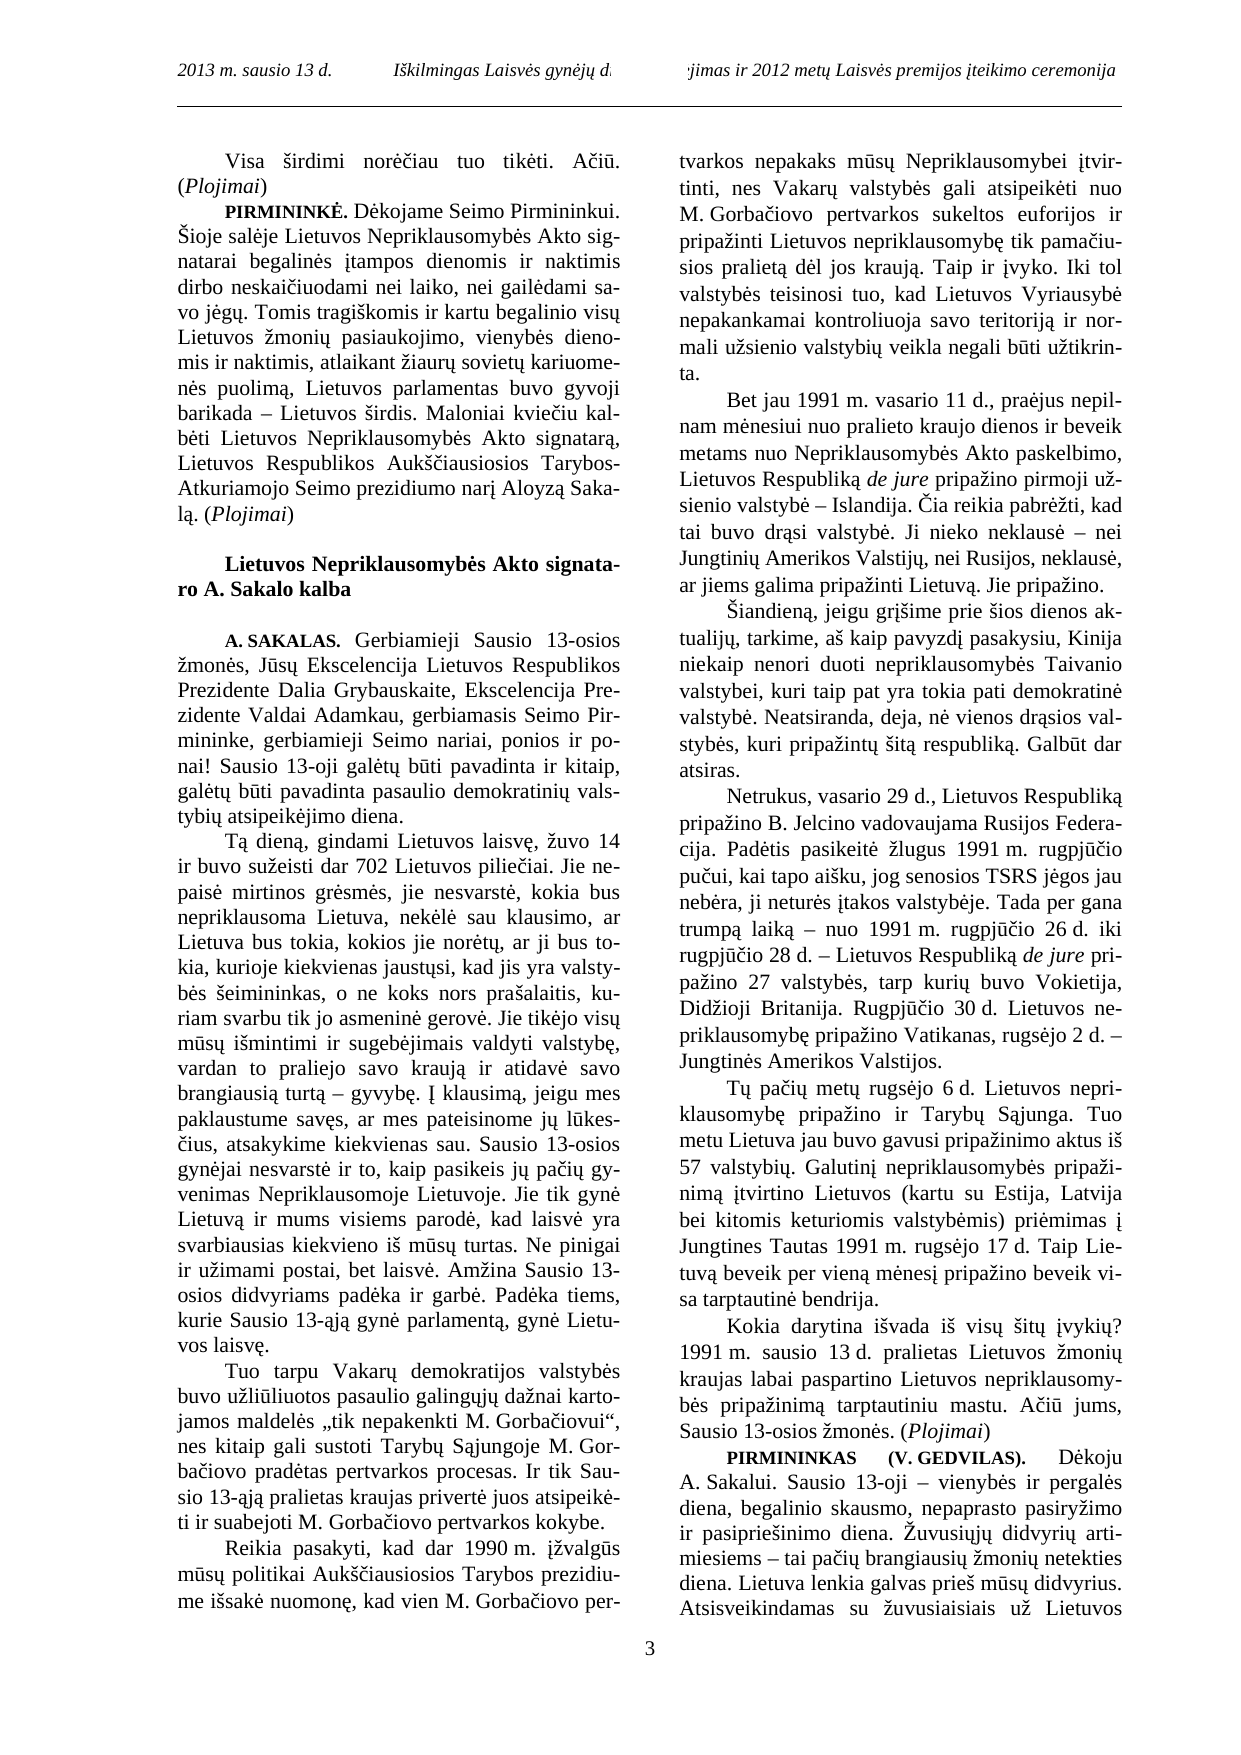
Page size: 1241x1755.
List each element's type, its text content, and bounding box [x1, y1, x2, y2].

text Bet jau 1991 m. va­sa­rio 11 d., pra­ėjus ne­pil­nam mė­ne­siui nuo pra­lie­to krau­jo die­nos ir be­veik me­tams nuo Ne­pri­klau­so­my­bės Ak­to pa­skel­bi­mo, Lie­tu­vos Res­pub­li­ką de ju­re pri­pa­ži­no pir­mo­ji už­sie­nio vals­ty­bė – Is­lan­di­ja. Čia rei­kia pa­brėž­ti, kad tai bu­vo drą­si vals­ty­bė. Ji nie­ko ne­klau­sė – nei Jun­g­ti­nių Ame­ri­kos Vals­ti­jų, nei Ru­si­jos, ne­klau­sė, ar jiems ga­li­ma pri­pa­žin­ti Lie­tu­vą. Jie pri­pa­ži­no. [679, 386, 1122, 597]
text Rei­kia pa­sa­ky­ti, kad dar 1990 m. įžval­gūs mū­sų po­li­ti­kai Aukš­čiau­sio­sios Ta­ry­bos pre­zi­diu­me iš­sa­kė nuo­mo­nę, kad vien M. Gor­ba­čio­vo per­ [177, 1534, 620, 1613]
text Tų pa­čių me­tų rug­sė­jo 6 d. Lie­tu­vos ne­pri­klau­so­my­bę pri­pa­ži­no ir Ta­ry­bų Są­jun­ga. Tuo me­tu Lie­tu­va jau bu­vo ga­vu­si pri­pa­ži­ni­mo ak­tus iš 57 vals­ty­bių. Ga­lu­ti­nį ne­pri­klau­so­my­bės pri­pa­ži­ni­mą įtvir­ti­no Lie­tu­vos (kar­tu su Es­ti­ja, Lat­vi­ja bei ki­to­mis ke­tu­rio­mis vals­ty­bė­mis) pri­ėmi­mas į Jung­ti­nes Tau­tas 1991 m. rug­sė­jo 17 d. Taip Lie­tu­vą be­veik per vie­ną mė­ne­sį pri­pa­ži­no be­veik vi­sa tarp­tau­ti­nė ben­dri­ja. [679, 1074, 1122, 1312]
text PIRMININKAS (V. GEDVILAS). Dė­ko­ju A. Sa­ka­lui. Sau­sio 13-oji – vie­ny­bės ir per­ga­lės die­na, be­ga­li­nio skaus­mo, ne­pa­pras­to pa­si­ry­ži­mo ir pa­si­prie­ši­ni­mo die­na. Žu­vu­sių­jų did­vy­rių ar­ti­mie­siems – tai pa­čių bran­giau­sių žmo­nių ne­tek­ties die­na. Lie­tu­va len­kia gal­vas prieš mū­sų did­vy­rius. At­si­svei­kin­da­mas su žu­vu­siai­siais už Lie­tu­vos [679, 1444, 1122, 1621]
text PIRMININKĖ. Dė­ko­ja­me Sei­mo Pir­mi­nin­kui. Šio­je sa­lė­je Lie­tu­vos Ne­pri­klau­so­my­bės Ak­to sig­na­ta­rai be­ga­li­nės įtam­pos die­no­mis ir nak­ti­mis dir­bo ne­skai­čiuo­da­mi nei lai­ko, nei gai­lė­da­mi sa­vo jė­gų. To­mis tra­giš­ko­mis ir kar­tu be­ga­li­nio vi­sų Lie­tu­vos žmo­nių pa­si­au­ko­ji­mo, vie­ny­bės die­no­mis ir nak­ti­mis, at­lai­kant žiau­rų so­vie­tų ka­riuo­me­nės puo­li­mą, Lie­tu­vos par­la­men­tas bu­vo gy­vo­ji ba­ri­ka­da – Lie­tu­vos šir­dis. Ma­lo­niai kvie­čiu kal­bė­ti Lie­tu­vos Ne­pri­klau­so­my­bės Ak­to sig­na­ta­rą, Lie­tu­vos Res­pub­li­kos Aukš­čiau­sio­sios Ta­ry­bos-At­ku­ria­mo­jo Sei­mo pre­zi­diu­mo na­rį Alo­y­zą Sa­ka­lą. (Plo­ji­mai) [177, 198, 620, 526]
text Vi­sa šir­di­mi no­rė­čiau tuo ti­kė­ti. Ačiū. (Plojimai) [177, 148, 620, 198]
text Tuo tar­pu Va­ka­rų de­mo­kra­tijos vals­ty­bės bu­vo už­liū­liuo­tos pa­sau­lio ga­lin­gų­jų daž­nai kar­to­ja­mos mal­de­lės „tik ne­pa­kenk­ti M. Gor­ba­čio­vui“, nes ki­taip ga­li su­sto­ti Ta­ry­bų Są­jun­go­je M. Gor­ba­čio­vo pra­dė­tas per­tvar­kos pro­ce­sas. Ir tik Sau­sio 13-ąją pra­lie­tas krau­jas pri­ver­tė juos at­si­pei­kė­ti ir su­abe­jo­ti M. Gor­ba­čio­vo per­tvar­kos ko­ky­be. [177, 1358, 620, 1534]
text Tą die­ną, gin­da­mi Lie­tu­vos lais­vę, žu­vo 14 ir bu­vo su­žeis­ti dar 702 Lie­tu­vos pi­lie­čiai. Jie ne­pai­sė mir­ti­nos grės­mės, jie ne­svars­tė, ko­kia bus ne­pri­klau­so­ma Lie­tu­va, ne­kė­lė sau klau­si­mo, ar Lie­tu­va bus to­kia, ko­kios jie no­rė­tų, ar ji bus to­kia, ku­rio­je kiek­vie­nas jaus­tų­si, kad jis yra vals­ty­bės šei­mi­nin­kas, o ne koks nors pra­ša­lai­tis, ku­riam svar­bu tik jo as­me­ni­nė ge­ro­vė. Jie ti­kė­jo vi­sų mū­sų iš­min­ti­mi ir su­ge­bė­ji­mais val­dy­ti vals­ty­bę, var­dan to pra­lie­jo sa­vo krau­ją ir ati­da­vė sa­vo bran­giau­sią tur­tą – gy­vy­bę. Į klau­si­mą, jei­gu mes pa­klaus­tu­me sa­vęs, ar mes pa­tei­si­no­me jų lū­kes­čius, at­sa­ky­ki­me kiek­vie­nas sau. Sau­sio 13-osios gy­nė­jai ne­svars­tė ir to, kaip pa­si­keis jų pa­čių gy­ve­ni­mas Ne­pri­klau­so­mo­je Lie­tu­vo­je. Jie tik gy­nė Lie­tu­vą ir mums vi­siems pa­ro­dė, kad lais­vė yra svar­biau­sias kiek­vie­no iš mū­sų tur­tas. Ne pi­ni­gai ir už­ima­mi pos­tai, bet lais­vė. Am­ži­na Sau­sio 13-osios did­vy­riams pa­dė­ka ir gar­bė. Pa­dė­ka tiems, ku­rie Sau­sio 13-ąją gy­nė par­la­men­tą, gy­nė Lie­tu­vos lais­vę. [177, 828, 620, 1358]
text A. SAKALAS. Ger­bia­mie­ji Sau­sio 13-osios žmo­nės, Jū­sų Eks­ce­len­ci­ja Lie­tu­vos Res­pub­li­kos Pre­zi­den­te Da­lia Gry­baus­kai­te, Eks­ce­len­ci­ja Pre­zi­den­te Val­dai Adam­kau, ger­bia­ma­sis Sei­mo Pir­mi­nin­ke, ger­bia­mie­ji Sei­mo na­riai, po­nios ir po­nai! Sau­sio 13-oji ga­lė­tų bū­ti pa­va­din­ta ir ki­taip, ga­lė­tų bū­ti pa­va­din­ta pa­sau­lio de­mo­kra­tinių vals­ty­bių at­si­pei­kė­ji­mo die­na. [177, 627, 620, 828]
text Ko­kia da­ry­ti­na iš­va­da iš vi­sų ši­tų įvy­kių? 1991 m. sau­sio 13 d. pra­lie­tas Lie­tu­vos žmo­nių krau­jas la­bai pa­spar­ti­no Lie­tu­vos ne­pri­klau­so­my­bės pri­pa­ži­ni­mą tarp­tau­ti­niu mas­tu. Ačiū jums, Sau­sio 13-osios žmo­nės. (Plo­ji­mai) [679, 1312, 1122, 1444]
text Šian­die­ną, jei­gu grį­ši­me prie šios die­nos ak­tu­a­li­jų, tar­ki­me, aš kaip pa­vyz­dį pa­sa­ky­siu, Ki­ni­ja nie­kaip ne­no­ri duo­ti ne­pri­klau­so­my­bės Tai­va­nio vals­ty­bei, ku­ri taip pat yra to­kia pa­ti de­mo­kra­tinė vals­ty­bė. Ne­at­si­ran­da, de­ja, nė vie­nos drą­sios val­s­ty­bės, ku­ri pri­pa­žin­tų ši­tą res­pub­li­ką. Gal­būt dar at­si­ras. [679, 597, 1122, 783]
text Lie­tu­vos Ne­pri­klau­so­my­bės Ak­to sig­na­ta­ro A. Sa­ka­lo kal­ba [177, 551, 620, 601]
text Ne­tru­kus, va­sa­rio 29 d., Lie­tu­vos Res­pub­li­ką pri­pa­ži­no B. Jel­ci­no va­do­vau­ja­ma Ru­si­jos Fe­de­ra­ci­ja. Pa­dė­tis pa­si­kei­tė žlu­gus 1991 m. rug­pjū­čio pu­čui, kai ta­po aiš­ku, jog se­no­sios TSRS jė­gos jau ne­bė­ra, ji ne­tu­rės įta­kos vals­ty­bė­je. Ta­da per ga­na trum­pą lai­ką – nuo 1991 m. rug­pjū­čio 26 d. iki rug­pjū­čio 28 d. – Lie­tu­vos Res­pub­li­ką de ju­re pri­pa­ži­no 27 vals­ty­bės, tarp ku­rių bu­vo Vo­kie­ti­ja, Di­džio­ji Bri­ta­ni­ja. Rug­pjū­čio 30 d. Lie­tu­vos ne­pri­klau­so­my­bę pri­pa­ži­no Va­ti­ka­nas, rug­sė­jo 2 d. – Jung­ti­nės Ame­ri­kos Vals­ti­jos. [679, 783, 1122, 1074]
text tvar­kos ne­pa­kaks mū­sų Ne­pri­klau­so­my­bei įtvir­tinti, nes Va­ka­rų vals­ty­bės ga­li at­si­pei­kė­ti nuo M. Gor­ba­čio­vo per­tvar­kos su­kel­tos eu­fo­ri­jos ir pri­pa­žin­ti Lie­tu­vos ne­pri­klau­so­my­bę tik pa­ma­čiu­sios pra­lie­tą dėl jos krau­ją. Taip ir įvy­ko. Iki tol vals­ty­bės tei­si­no­si tuo, kad Lie­tu­vos Vy­riau­sy­bė ne­pa­kan­ka­mai kon­tro­liuo­ja sa­vo te­ri­to­ri­ją ir nor­ma­li už­sie­nio vals­ty­bių veik­la ne­ga­li bū­ti už­tik­rin­ta. [679, 148, 1122, 386]
